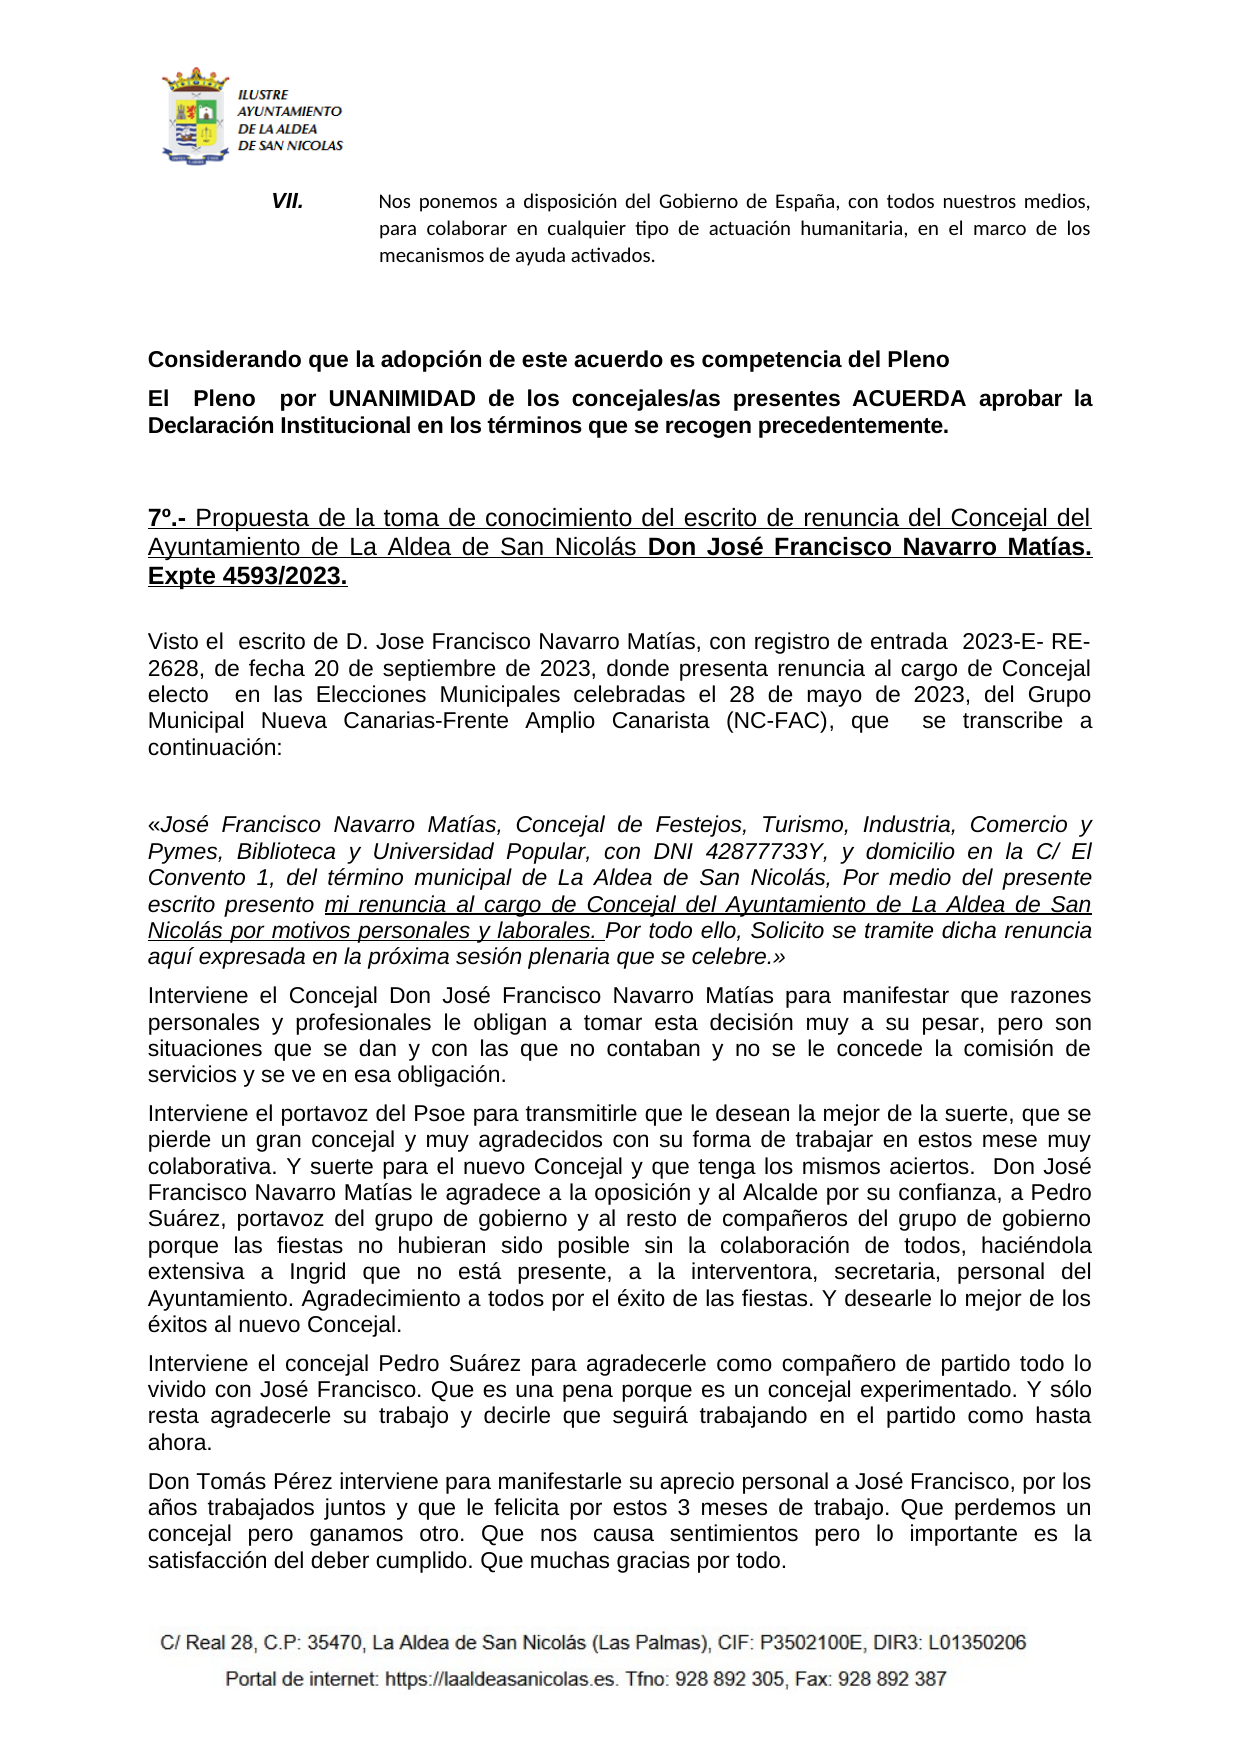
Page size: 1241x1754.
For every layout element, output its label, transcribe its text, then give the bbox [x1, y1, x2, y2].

text Expte 4593/2023. [148, 558, 1093, 589]
text Visto el escrito de D. Jose Francisco Navarro Matías, con registro de entrada 2023-E- RE-2628, de fecha 20 de septiembre de 2023, donde presenta renuncia al cargo de Concejal electo en las Elecciones Municipales celebradas el 28 de mayo de 2023, del Grupo Municipal Nueva Canarias-Frente Amplio Canarista (NC-FAC), que se transcribe a continuación: [148, 628, 1093, 760]
text Don Tomás Pérez interviene para manifestarle su aprecio personal a José Francisco, por los años trabajados juntos y que le felicita por estos 3 meses de trabajo. Que perdemos un concejal pero ganamos otro. Que nos causa sentimientos pero lo importante es la satisfacción del deber cumplido. Que muchas gracias por todo. [148, 1468, 1093, 1573]
text Interviene el Concejal Don José Francisco Navarro Matías para manifestar que razones personales y profesionales le obligan a tomar esta decisión muy a su pesar, pero son situaciones que se dan y con las que no contaban y no se le concede la comisión de servicios y se ve en esa obligación. [148, 982, 1093, 1087]
text 7º.- Propuesta de la toma de conocimiento del escrito de renuncia del Concejal del Ayuntamiento de La Aldea de San Nicolás Don José Francisco Navarro Matías. [148, 503, 1093, 557]
text Considerando que la adopción de este acuerdo es competencia del Pleno [148, 346, 1093, 373]
text «José Francisco Navarro Matías, Concejal de Festejos, Turismo, Industria, Comercio y Pymes, Biblioteca y Universidad Popular, con DNI 42877733Y, y domicilio en la C/ El Convento 1, del término municipal de La Aldea de San Nicolás, Por medio del presente escrito presento mi renuncia al cargo de Concejal del Ayuntamiento de La Aldea de San Nicolás por motivos personales y laborales. Por todo ello, Solicito se tramite dicha renuncia aquí expresada en la próxima sesión plenaria que se celebre.» [148, 811, 1093, 969]
text El Pleno por UNANIMIDAD de los concejales/as presentes ACUERDA aprobar la Declaración Institucional en los términos que se recogen precedentemente. [148, 385, 1093, 438]
picture [148, 59, 359, 173]
text Interviene el concejal Pedro Suárez para agradecerle como compañero de partido todo lo vivido con José Francisco. Que es una pena porque es un concejal experimentado. Y sólo resta agradecerle su trabajo y decirle que seguirá trabajando en el partido como hasta ahora. [148, 1350, 1093, 1455]
list Nos ponemos a disposición del Gobierno de España, con todos nuestros medios, para colaborar en cualquier tipo de actuación humanitaria, en el marco de los mecanismos de ayuda activados. [304, 188, 1093, 267]
picture [148, 1626, 1034, 1695]
text Interviene el portavoz del Psoe para transmitirle que le desean la mejor de la suerte, que se pierde un gran concejal y muy agradecidos con su forma de trabajar en estos mese muy colaborativa. Y suerte para el nuevo Concejal y que tenga los mismos aciertos. Don José Francisco Navarro Matías le agradece a la oposición y al Alcalde por su confianza, a Pedro Suárez, portavoz del grupo de gobierno y al resto de compañeros del grupo de gobierno porque las fiestas no hubieran sido posible sin la colaboración de todos, haciéndola extensiva a Ingrid que no está presente, a la interventora, secretaria, personal del Ayuntamiento. Agradecimiento a todos por el éxito de las fiestas. Y desearle lo mejor de los éxitos al nuevo Concejal. [148, 1100, 1093, 1337]
